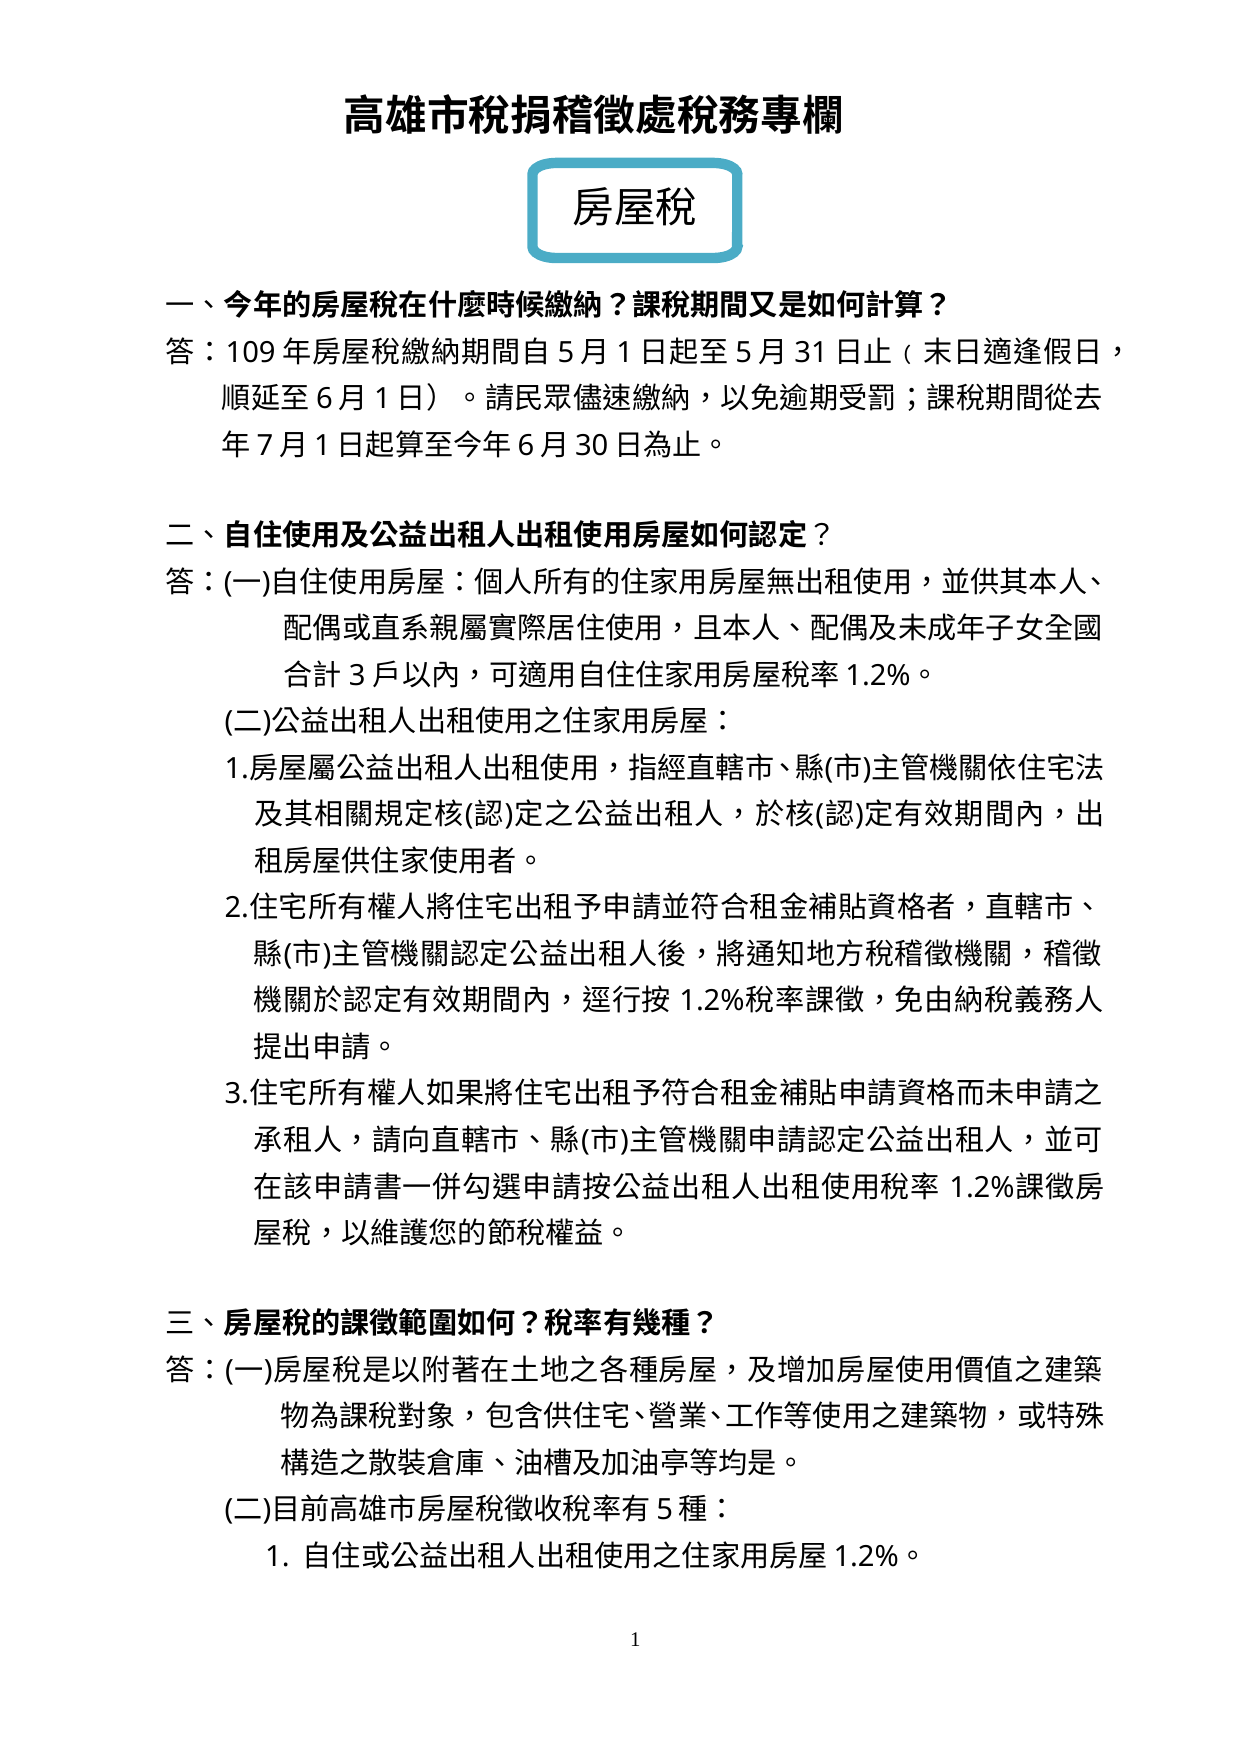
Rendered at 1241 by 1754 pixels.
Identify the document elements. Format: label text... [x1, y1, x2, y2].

text 答：(一)自住使用房屋：個人所有的住家用房屋無出租使用，並供其本人、配偶或直系親屬實際居住使用，且本人、配偶及未成年子女全國合計 3 戶以內，可適用自住住家用房屋稅率1.2%。 [165, 558, 1104, 693]
text 一、今年的房屋稅在什麼時候繳納？課稅期間又是如何計算？ [165, 282, 1104, 324]
list 自住或公益出租人出租使用之住家用房屋1.2%。 [265, 1532, 1104, 1575]
text (二)公益出租人出租使用之住家用房屋： [224, 698, 1104, 740]
text 2.住宅所有權人將住宅出租予申請並符合租金補貼資格者，直轄市、縣(市)主管機關認定公益出租人後，將通知地方稅稽徵機關，稽徵機關於認定有效期間內，逕行按1.2%稅率課徵，免由納稅義務人提出申請。 [224, 884, 1104, 1066]
text 答：109年房屋稅繳納期間自5月1日起至5月31日止﹙末日適逢假日，順延至6月1日）。請民眾儘速繳納，以免逾期受罰；課稅期間從去年7月1日起算至今年6月30日為止。 [165, 328, 1104, 464]
text 3.住宅所有權人如果將住宅出租予符合租金補貼申請資格而未申請之承租人，請向直轄市、縣(市)主管機關申請認定公益出租人，並可在該申請書一併勾選申請按公益出租人出租使用稅率1.2%課徵房屋稅，以維護您的節稅權益。 [224, 1070, 1104, 1252]
text 1.房屋屬公益出租人出租使用，指經直轄市、縣(市)主管機關依住宅法及其相關規定核(認)定之公益出租人，於核(認)定有效期間內，出租房屋供住家使用者。 [224, 744, 1104, 880]
text 高雄市稅捐稽徵處稅務專欄 [165, 82, 1022, 142]
text 三、房屋稅的課徵範圍如何？稅率有幾種？ [165, 1300, 1104, 1342]
text 二、自住使用及公益出租人出租使用房屋如何認定？ [165, 512, 1104, 554]
text 答：(一)房屋稅是以附著在土地之各種房屋，及增加房屋使用價值之建築物為課稅對象，包含供住宅、營業、工作等使用之建築物，或特殊構造之散裝倉庫、油槽及加油亭等均是。 [165, 1346, 1104, 1482]
text (二)目前高雄市房屋稅徵收稅率有5種： [224, 1486, 1104, 1528]
